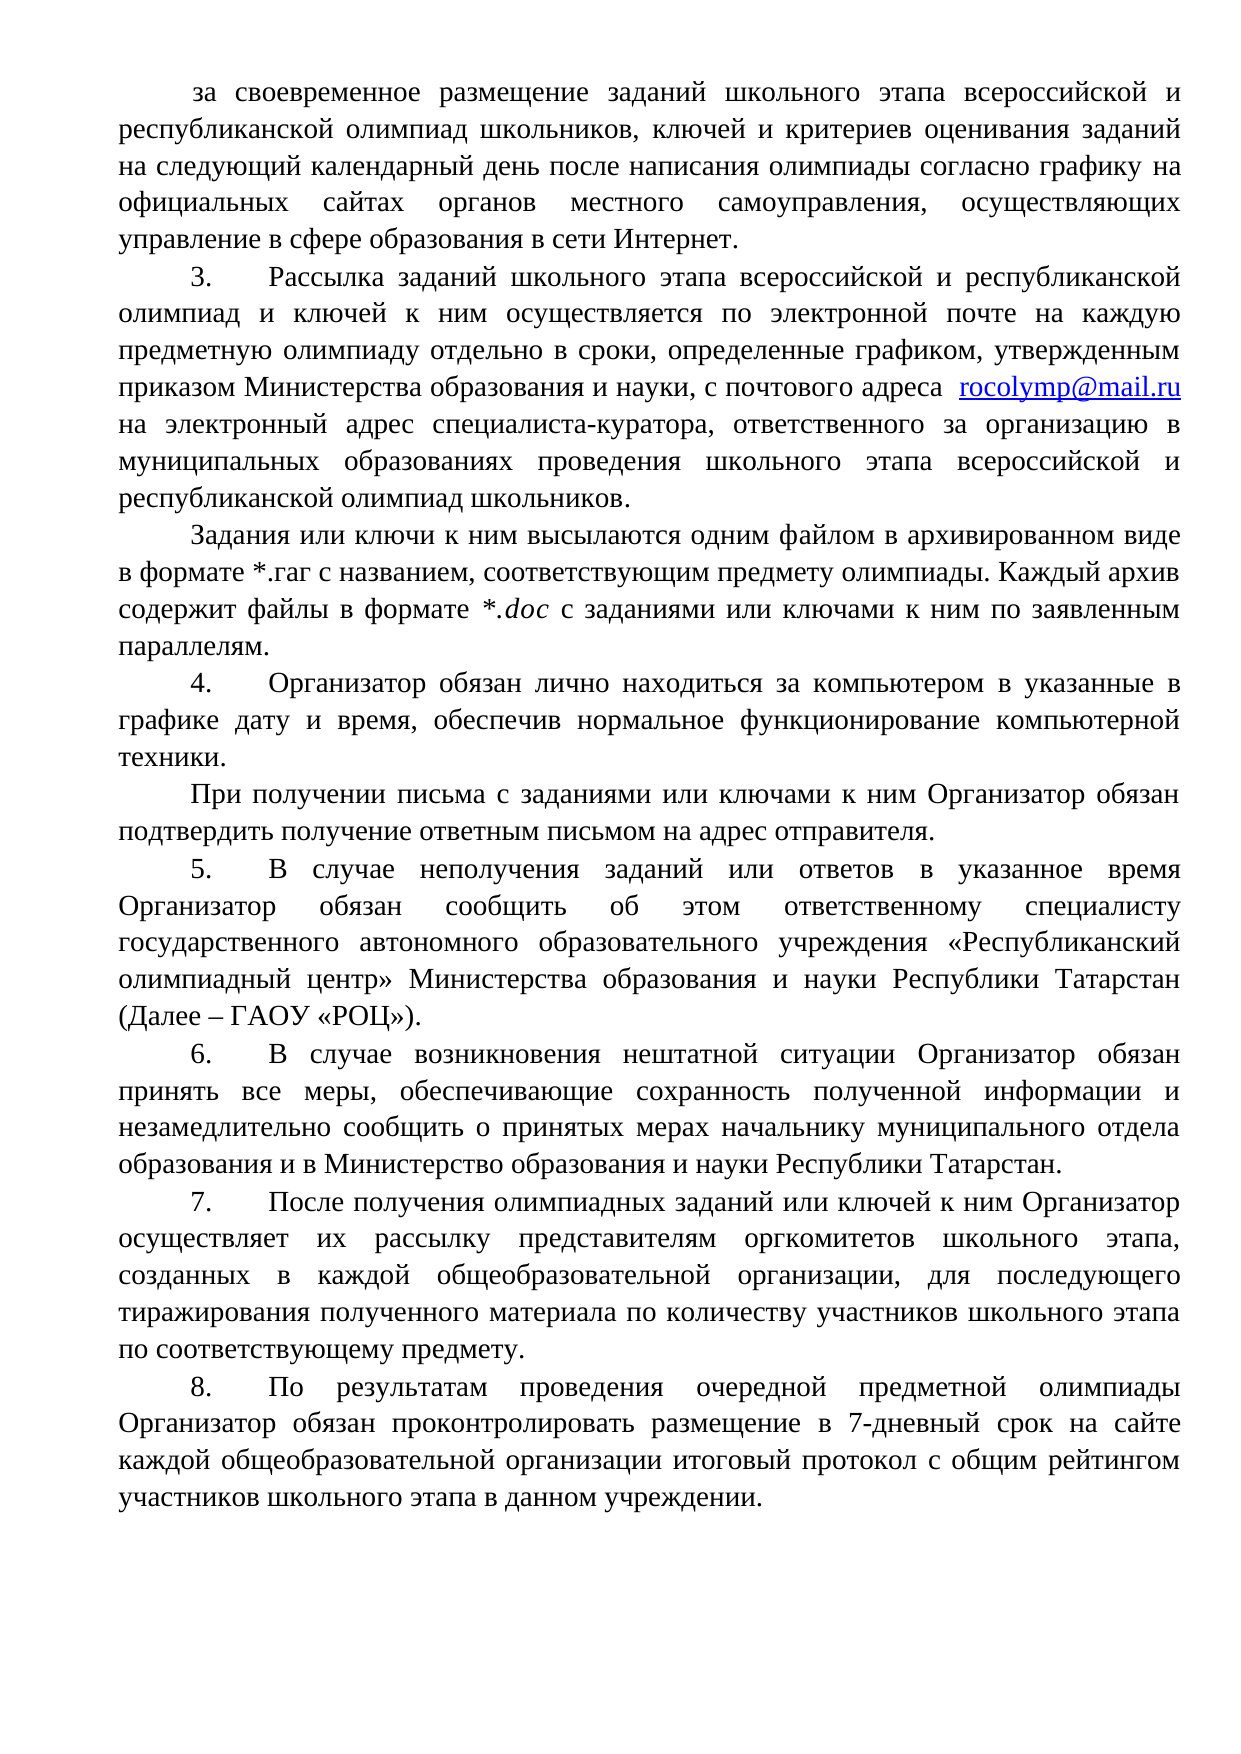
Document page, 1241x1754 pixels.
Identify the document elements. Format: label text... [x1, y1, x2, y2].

text При получении письма с заданиями или ключами к ним Организатор обязан подтвердить получение ответным письмом на адрес отправителя. [118, 777, 1181, 847]
list Рассылка заданий школьного этапа всероссийской и республиканской олимпиад и ключей к ним осуществляется по электронной почте на каждую предметную олимпиаду отдельно в сроки, определенные графиком, утвержденным приказом Министерства образования и науки, с почтового адреса rocolymp@mail.ru на электронный адрес специалиста-куратора, ответственного за организацию в муниципальных образованиях проведения школьного этапа всероссийской и республиканской олимпиад школьников. [118, 259, 1181, 513]
text Задания или ключи к ним высылаются одним файлом в архивированном виде в формате *.гаг с названием, соответствующим предмету олимпиады. Каждый архив содержит файлы в формате *.doc с заданиями или ключами к ним по заявленным параллелям. [118, 517, 1181, 662]
list Организатор обязан лично находиться за компьютером в указанные в графике дату и время, обеспечив нормальное функционирование компьютерной техники. [118, 665, 1181, 773]
list В случае неполучения заданий или ответов в указанное время Организатор обязан сообщить об этом ответственному специалисту государственного автономного образовательного учреждения «Республиканский олимпиадный центр» Министерства образования и науки Республики Татарстан (Далее – ГАОУ «РОЦ»). [118, 851, 1181, 1032]
list По результатам проведения очередной предметной олимпиады Организатор обязан проконтролировать размещение в 7-дневный срок на сайте каждой общеобразовательной организации итоговый протокол с общим рейтингом участников школьного этапа в данном учреждении. [118, 1369, 1181, 1513]
list После получения олимпиадных заданий или ключей к ним Организатор осуществляет их рассылку представителям оргкомитетов школьного этапа, созданных в каждой общеобразовательной организации, для последующего тиражирования полученного материала по количеству участников школьного этапа по соответствующему предмету. [118, 1184, 1181, 1365]
text за своевременное размещение заданий школьного этапа всероссийской и республиканской олимпиад школьников, ключей и критериев оценивания заданий на следующий календарный день после написания олимпиады согласно графику на официальных сайтах органов местного самоуправления, осуществляющих управление в сфере образования в сети Интернет. [118, 74, 1181, 255]
list В случае возникновения нештатной ситуации Организатор обязан принять все меры, обеспечивающие сохранность полученной информации и незамедлительно сообщить о принятых мерах начальнику муниципального отдела образования и в Министерство образования и науки Республики Татарстан. [118, 1036, 1181, 1180]
